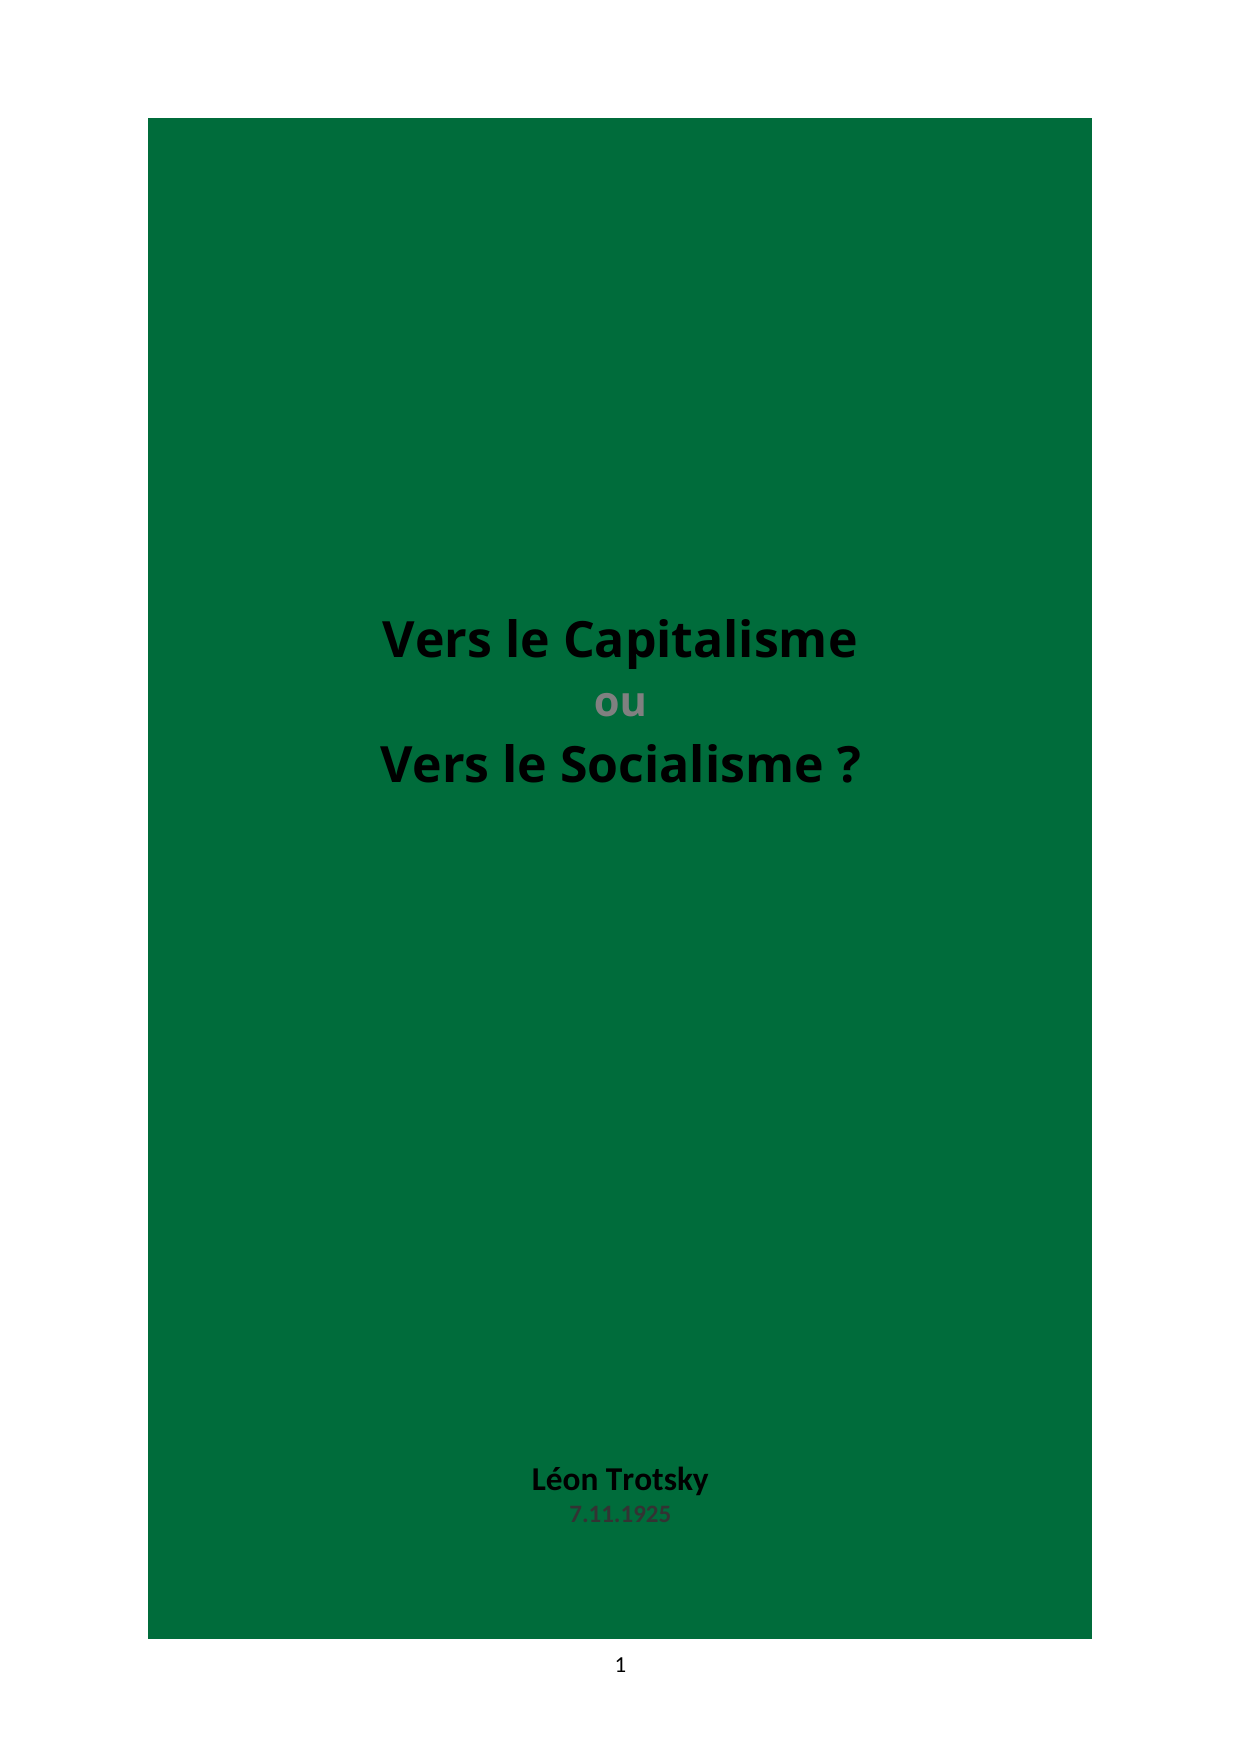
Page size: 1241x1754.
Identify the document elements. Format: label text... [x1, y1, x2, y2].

table_header Vers le Capitalisme ou Vers le Socialisme ? Léon Trotsky 7.11.1925 [148, 118, 1092, 1639]
